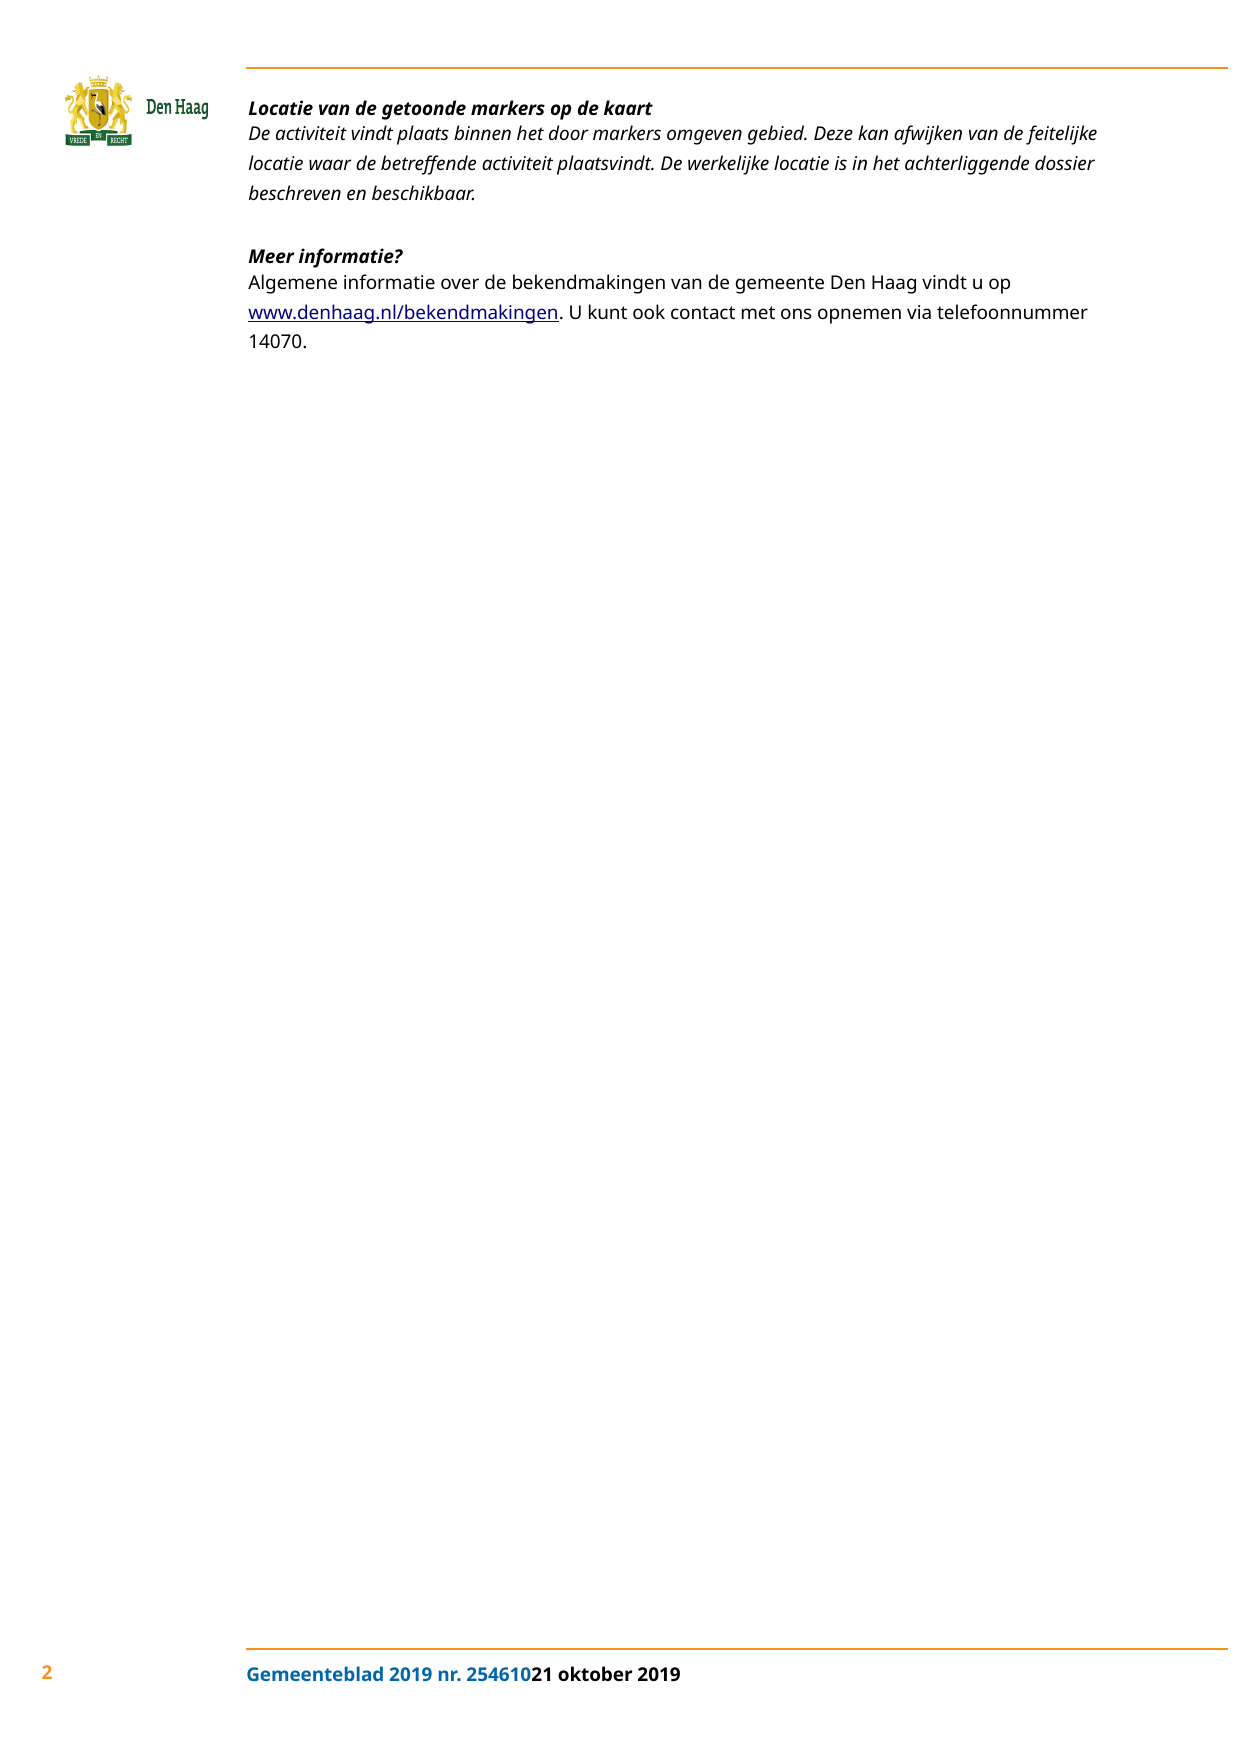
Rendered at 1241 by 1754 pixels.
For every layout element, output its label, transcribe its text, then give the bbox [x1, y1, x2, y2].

text Meer informatie? [248, 244, 1152, 269]
picture [41, 47, 231, 172]
text Locatie van de getoonde markers op de kaart [248, 95, 1152, 121]
text Algemene informatie over de bekendmakingen van de gemeente Den Haag vindt u op www.denhaag.nl/bekendmakingen. U kunt ook contact met ons opnemen via telefoonnummer 14070. [248, 269, 1152, 354]
text De activiteit vindt plaats binnen het door markers omgeven gebied. Deze kan afwijken van de feitelijke locatie waar de betreffende activiteit plaatsvindt. De werkelijke locatie is in het achterliggende dossier beschreven en beschikbaar. [248, 121, 1152, 205]
